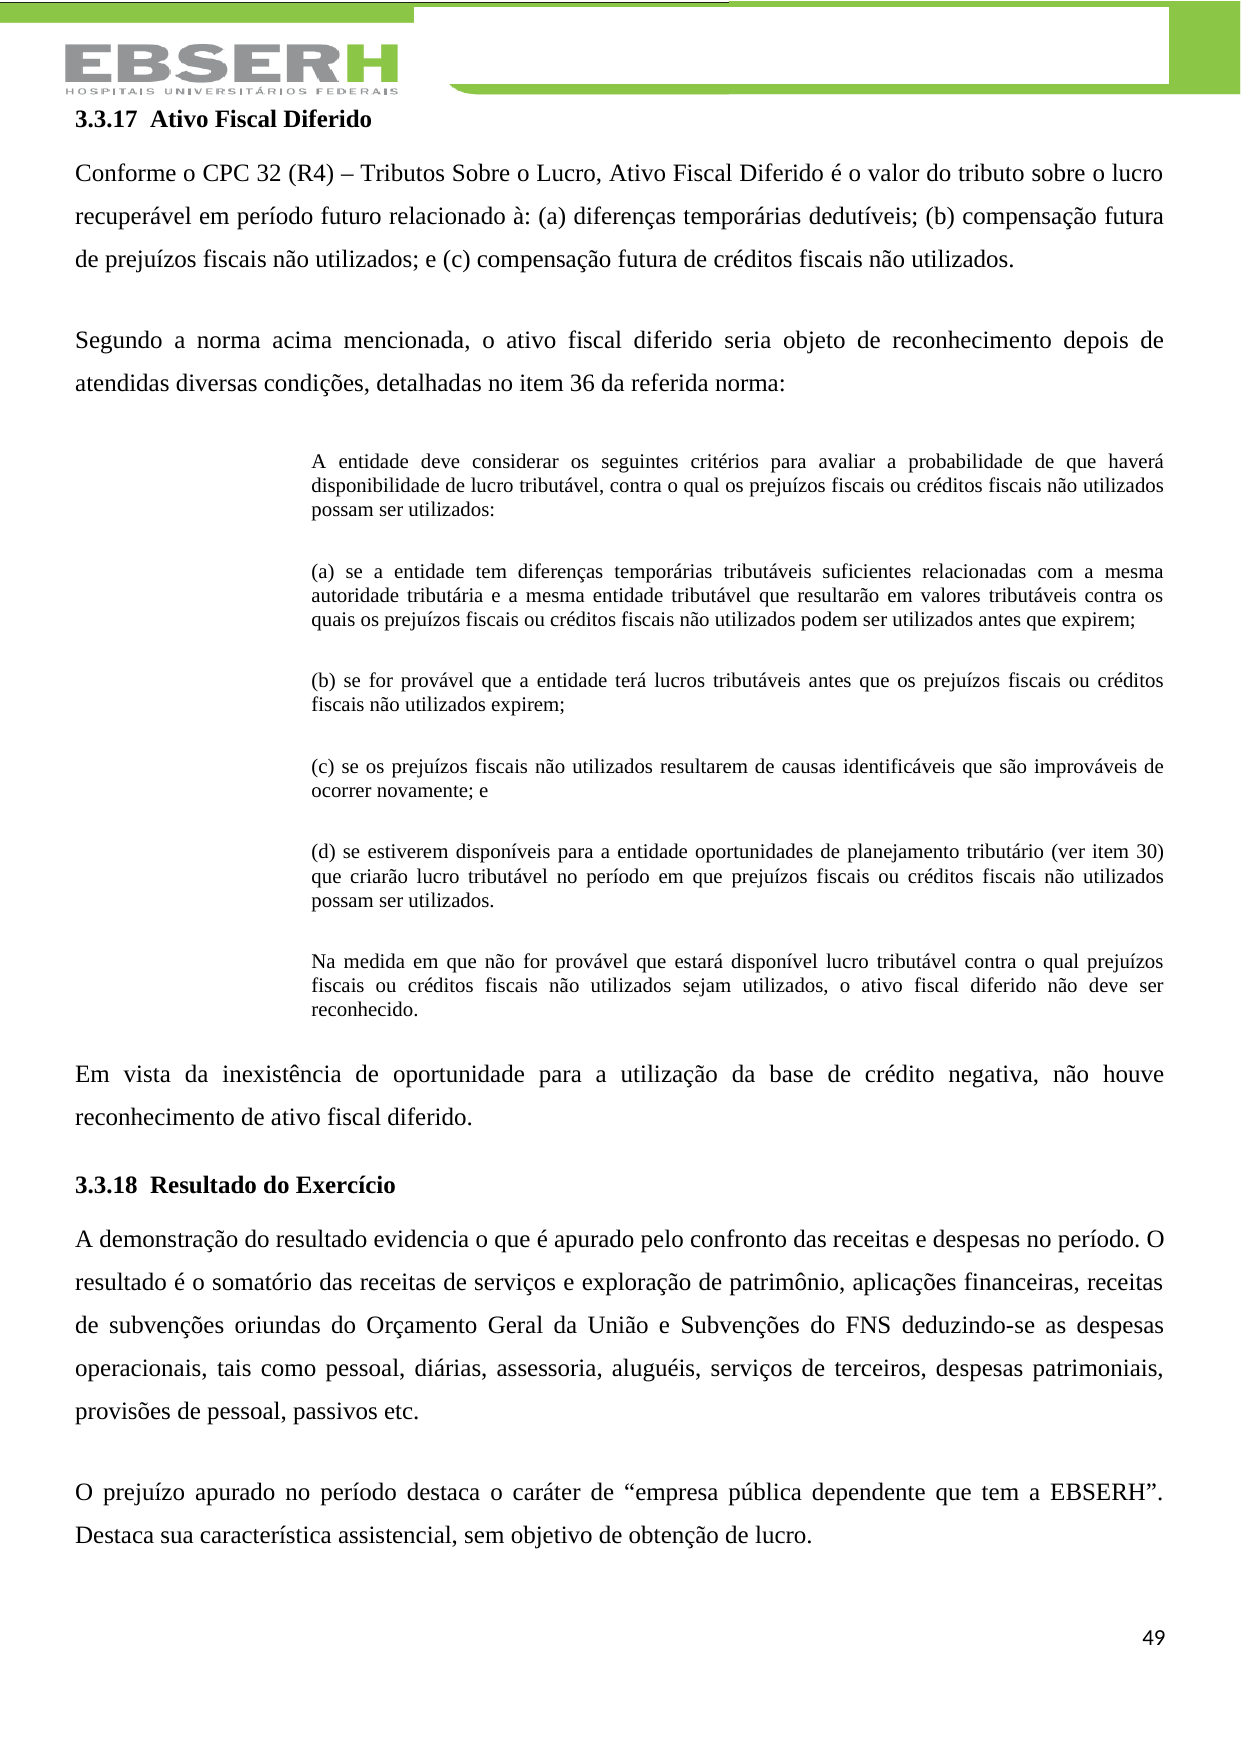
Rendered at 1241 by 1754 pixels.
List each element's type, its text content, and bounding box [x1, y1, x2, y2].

text Em vista da inexistência de oportunidade para a utilização da base de crédito negativa, não houve reconhecimento de ativo fiscal diferido. [75, 1059, 1165, 1131]
text (d) se estiverem disponíveis para a entidade oportunidades de planejamento tributário (ver item 30) que criarão lucro tributável no período em que prejuízos fiscais ou créditos fiscais não utilizados possam ser utilizados. [311, 839, 1165, 912]
text (b) se for provável que a entidade terá lucros tributáveis antes que os prejuízos fiscais ou créditos fiscais não utilizados expirem; [311, 668, 1165, 716]
text Segundo a norma acima mencionada, o ativo fiscal diferido seria objeto de reconhecimento depois de atendidas diversas condições, detalhadas no item 36 da referida norma: [75, 325, 1165, 397]
text O prejuízo apurado no período destaca o caráter de “empresa pública dependente que tem a EBSERH”. Destaca sua característica assistencial, sem objetivo de obtenção de lucro. [75, 1477, 1165, 1549]
text A demonstração do resultado evidencia o que é apurado pelo confronto das receitas e despesas no período. O resultado é o somatório das receitas de serviços e exploração de patrimônio, aplicações financeiras, receitas de subvenções oriundas do Orçamento Geral da União e Subvenções do FNS deduzindo-se as despesas operacionais, tais como pessoal, diárias, assessoria, aluguéis, serviços de terceiros, despesas patrimoniais, provisões de pessoal, passivos etc. [75, 1224, 1165, 1425]
list Ativo Fiscal Diferido [75, 104, 1165, 133]
text Conforme o CPC 32 (R4) – Tributos Sobre o Lucro, Ativo Fiscal Diferido é o valor do tributo sobre o lucro recuperável em período futuro relacionado à: (a) diferenças temporárias dedutíveis; (b) compensação futura de prejuízos fiscais não utilizados; e (c) compensação futura de créditos fiscais não utilizados. [75, 158, 1165, 273]
text (c) se os prejuízos fiscais não utilizados resultarem de causas identificáveis que são improváveis de ocorrer novamente; e [311, 754, 1165, 802]
list Resultado do Exercício [75, 1170, 1165, 1199]
text A entidade deve considerar os seguintes critérios para avaliar a probabilidade de que haverá disponibilidade de lucro tributável, contra o qual os prejuízos fiscais ou créditos fiscais não utilizados possam ser utilizados: [311, 449, 1165, 521]
text (a) se a entidade tem diferenças temporárias tributáveis suficientes relacionadas com a mesma autoridade tributária e a mesma entidade tributável que resultarão em valores tributáveis contra os quais os prejuízos fiscais ou créditos fiscais não utilizados podem ser utilizados antes que expirem; [311, 558, 1165, 631]
text Na medida em que não for provável que estará disponível lucro tributável contra o qual prejuízos fiscais ou créditos fiscais não utilizados sejam utilizados, o ativo fiscal diferido não deve ser reconhecido. [311, 949, 1165, 1021]
